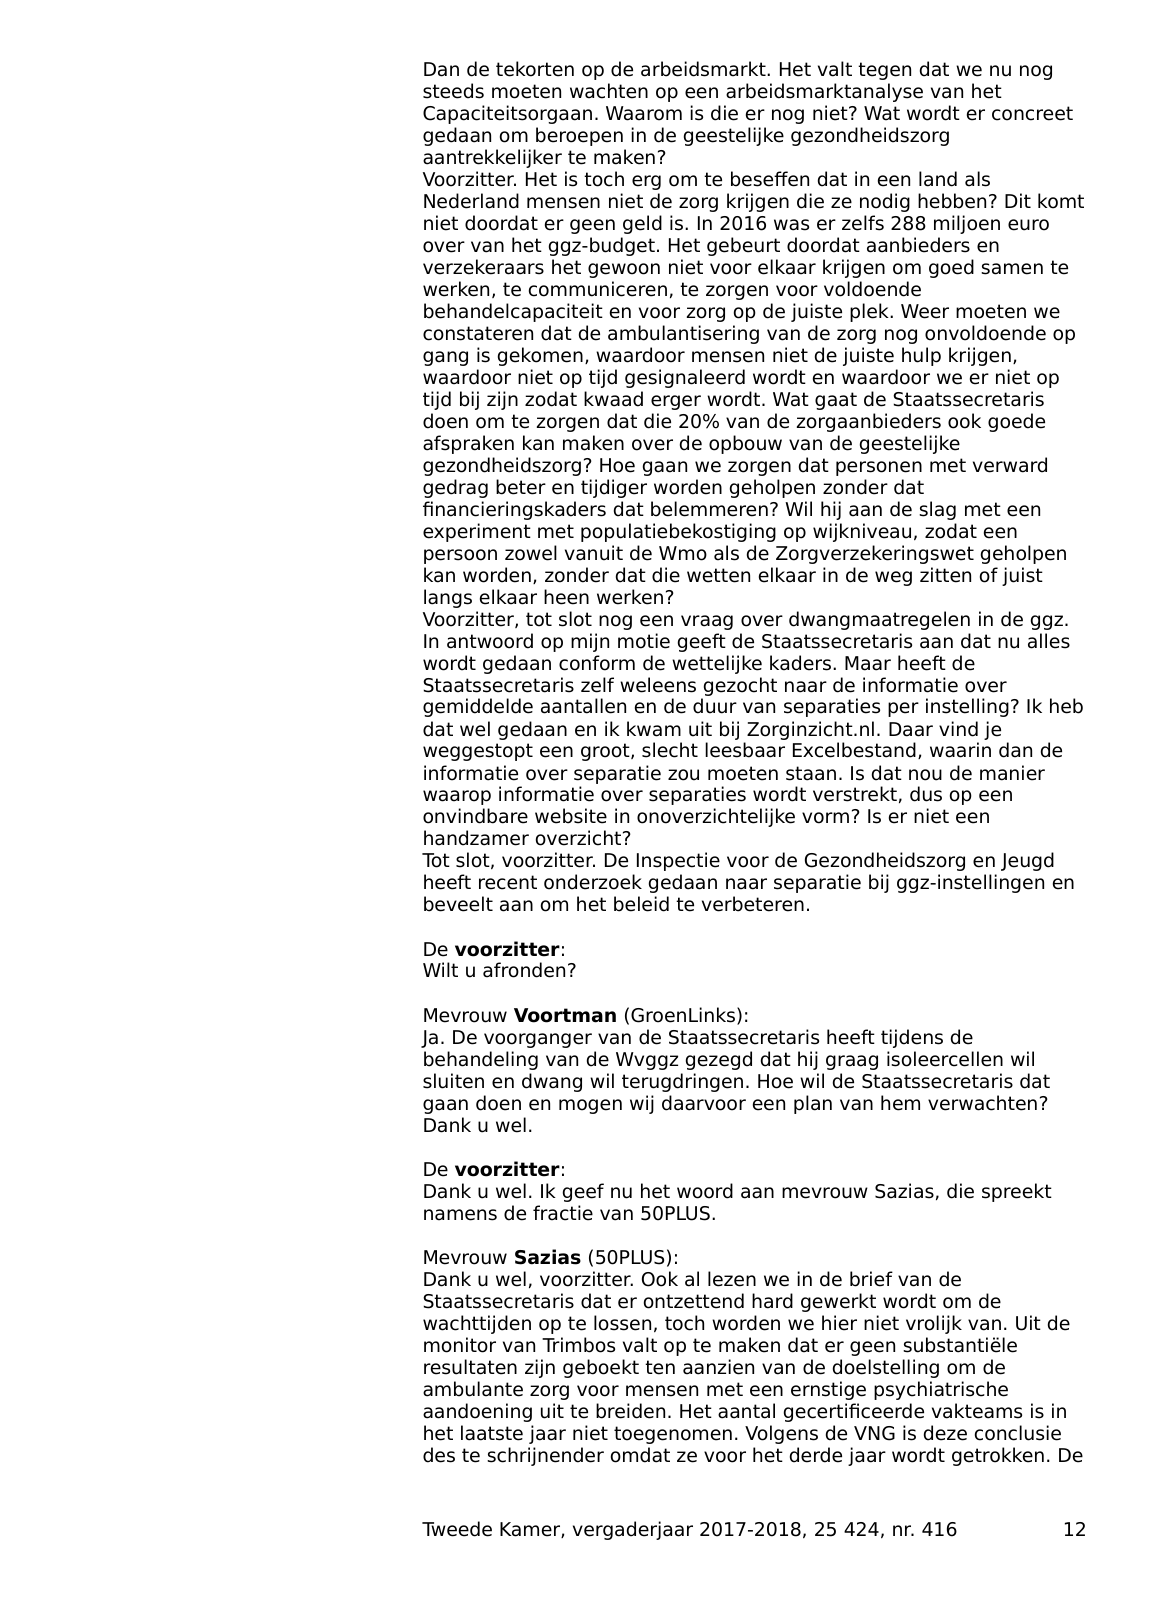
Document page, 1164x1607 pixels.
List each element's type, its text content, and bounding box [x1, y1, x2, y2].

text Voorzitter, tot slot nog een vraag over dwangmaatregelen in de ggz. In antwoord op mijn motie geeft de Staatssecretaris aan dat nu alles wordt gedaan conform de wettelijke kaders. Maar heeft de Staatssecretaris zelf weleens gezocht naar de informatie over gemiddelde aantallen en de duur van separaties per instelling? Ik heb dat wel gedaan en ik kwam uit bij Zorginzicht.nl. Daar vind je weggestopt een groot, slecht leesbaar Excelbestand, waarin dan de informatie over separatie zou moeten staan. Is dat nou de manier waarop informatie over separaties wordt verstrekt, dus op een onvindbare website in onoverzichtelijke vorm? Is er niet een handzamer overzicht? [422, 608, 1087, 850]
text Dank u wel. Ik geef nu het woord aan mevrouw Sazias, die spreekt namens de fractie van 50PLUS. [422, 1181, 1087, 1224]
text De voorzitter: [422, 1159, 1087, 1181]
text Mevrouw Voortman (GroenLinks): [422, 1004, 1087, 1027]
text Wilt u afronden? [422, 960, 1087, 982]
text Voorzitter. Het is toch erg om te beseffen dat in een land als Nederland mensen niet de zorg krijgen die ze nodig hebben? Dit komt niet doordat er geen geld is. In 2016 was er zelfs 288 miljoen euro over van het ggz-budget. Het gebeurt doordat aanbieders en verzekeraars het gewoon niet voor elkaar krijgen om goed samen te werken, te communiceren, te zorgen voor voldoende behandelcapaciteit en voor zorg op de juiste plek. Weer moeten we constateren dat de ambulantisering van de zorg nog onvoldoende op gang is gekomen, waardoor mensen niet de juiste hulp krijgen, waardoor niet op tijd gesignaleerd wordt en waardoor we er niet op tijd bij zijn zodat kwaad erger wordt. Wat gaat de Staatssecretaris doen om te zorgen dat die 20% van de zorgaanbieders ook goede afspraken kan maken over de opbouw van de geestelijke gezondheidszorg? Hoe gaan we zorgen dat personen met verward gedrag beter en tijdiger worden geholpen zonder dat financieringskaders dat belemmeren? Wil hij aan de slag met een experiment met populatiebekostiging op wijkniveau, zodat een persoon zowel vanuit de Wmo als de Zorgverzekeringswet geholpen kan worden, zonder dat die wetten elkaar in de weg zitten of juist langs elkaar heen werken? [422, 169, 1087, 608]
text Dan de tekorten op de arbeidsmarkt. Het valt tegen dat we nu nog steeds moeten wachten op een arbeidsmarktanalyse van het Capaciteitsorgaan. Waarom is die er nog niet? Wat wordt er concreet gedaan om beroepen in de geestelijke gezondheidszorg aantrekkelijker te maken? [422, 59, 1087, 169]
text Tot slot, voorzitter. De Inspectie voor de Gezondheidszorg en Jeugd heeft recent onderzoek gedaan naar separatie bij ggz-instellingen en beveelt aan om het beleid te verbeteren. [422, 850, 1087, 916]
text Mevrouw Sazias (50PLUS): [422, 1247, 1087, 1269]
text Ja. De voorganger van de Staatssecretaris heeft tijdens de behandeling van de Wvggz gezegd dat hij graag isoleercellen wil sluiten en dwang wil terugdringen. Hoe wil de Staatssecretaris dat gaan doen en mogen wij daarvoor een plan van hem verwachten? [422, 1027, 1087, 1114]
text Dank u wel. [422, 1114, 1087, 1136]
text Dank u wel, voorzitter. Ook al lezen we in de brief van de Staatssecretaris dat er ontzettend hard gewerkt wordt om de wachttijden op te lossen, toch worden we hier niet vrolijk van. Uit de monitor van Trimbos valt op te maken dat er geen substantiële resultaten zijn geboekt ten aanzien van de doelstelling om de ambulante zorg voor mensen met een ernstige psychiatrische aandoening uit te breiden. Het aantal gecertificeerde vakteams is in het laatste jaar niet toegenomen. Volgens de VNG is deze conclusie des te schrijnender omdat ze voor het derde jaar wordt getrokken. De [422, 1269, 1087, 1467]
text De voorzitter: [422, 938, 1087, 960]
